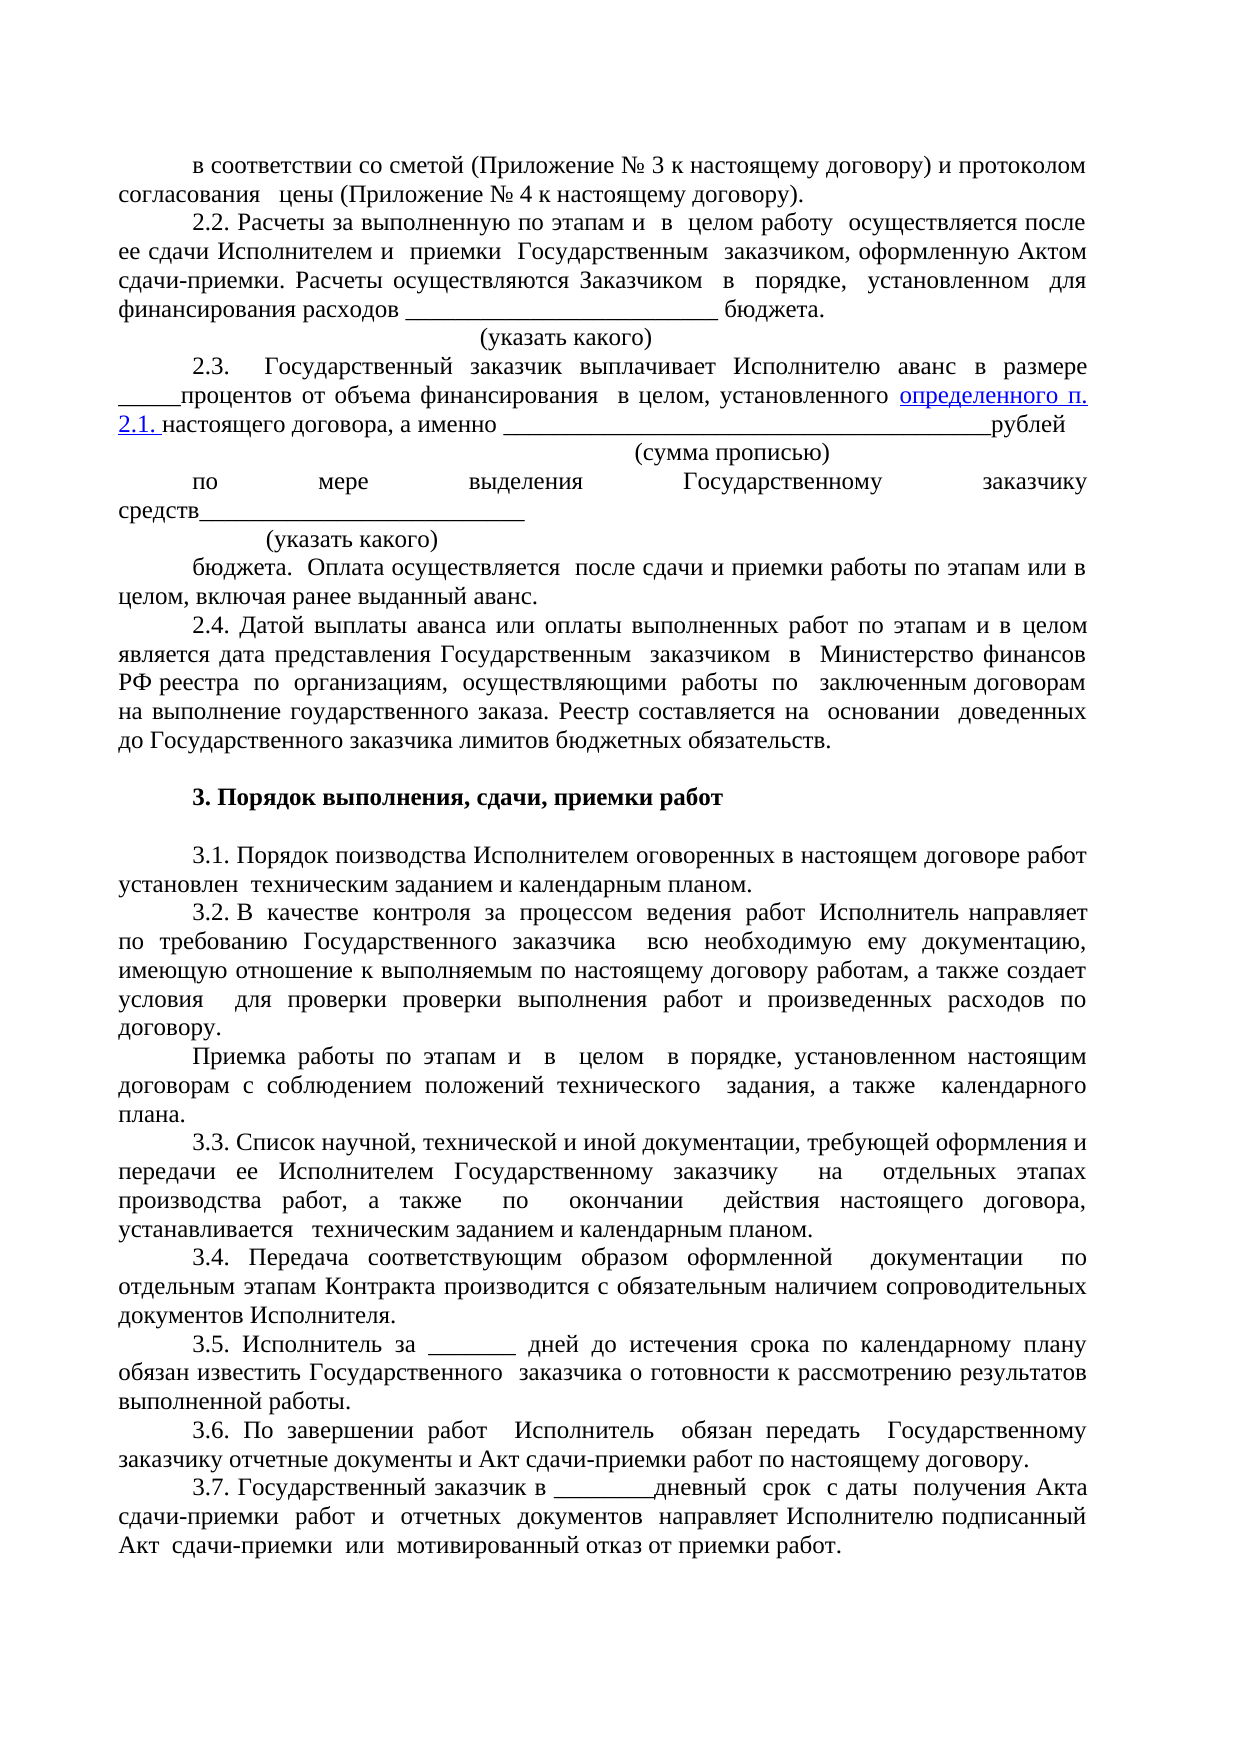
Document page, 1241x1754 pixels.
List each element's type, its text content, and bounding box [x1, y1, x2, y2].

text по мере выделения Государственному заказчику средств__________________________ [118, 466, 1087, 524]
text 3.4. Передача соответствующим образом оформленной документации по отдельным этапам Контракта производится с обязательным наличием сопроводительных документов Исполнителя. [118, 1242, 1087, 1329]
text бюджета. Оплата осуществляется после сдачи и приемки работы по этапам или в целом, включая ранее выданный аванс. [118, 552, 1087, 610]
text 2.4. Датой выплаты аванса или оплаты выполненных работ по этапам и в целом является дата представления Государственным заказчиком в Министерство финансов РФ реестра по организациям, осуществляющими работы по заключенным договорам на выполнение гоударственного заказа. Реестр составляется на основании доведенных до Государственного заказчика лимитов бюджетных обязательств. [118, 610, 1087, 754]
text 3.3. Список научной, технической и иной документации, требующей оформления и передачи ее Исполнителем Государственному заказчику на отдельных этапах производства работ, а также по окончании действия настоящего договора, устанавливается техническим заданием и календарным планом. [118, 1127, 1087, 1242]
text (указать какого) [118, 322, 1087, 351]
text 3.5. Исполнитель за _______ дней до истечения срока по календарному плану обязан известить Государственного заказчика о готовности к рассмотрению результатов выполненной работы. [118, 1329, 1087, 1415]
text 3.7. Государственный заказчик в ________дневный срок с даты получения Акта сдачи-приемки работ и отчетных документов направляет Исполнителю подписанный Акт сдачи-приемки или мотивированный отказ от приемки работ. [118, 1472, 1087, 1559]
text (указать какого) [118, 524, 1087, 552]
text Приемка работы по этапам и в целом в порядке, установленном настоящим договорам с соблюдением положений технического задания, а также календарного плана. [118, 1041, 1087, 1127]
text 2.3. Государственный заказчик выплачивает Исполнителю аванс в размере _____процентов от объема финансирования в целом, установленного определенного п. 2.1. настоящего договора, а именно _______________________________________рублей [118, 351, 1087, 437]
text 3.6. По завершении работ Исполнитель обязан передать Государственному заказчику отчетные документы и Акт сдачи-приемки работ по настоящему договору. [118, 1415, 1087, 1472]
text 3.1. Порядок поизводства Исполнителем оговоренных в настоящем договоре работ установлен техническим заданием и календарным планом. [118, 840, 1087, 897]
text 2.2. Расчеты за выполненную по этапам и в целом работу осуществляется после ее сдачи Исполнителем и приемки Государственным заказчиком, оформленную Актом сдачи-приемки. Расчеты осуществляются Заказчиком в порядке, установленном для финансирования расходов _________________________ бюджета. [118, 207, 1087, 322]
text 3. Порядок выполнения, сдачи, приемки работ [118, 782, 1087, 811]
text (сумма прописью) [118, 437, 1087, 466]
text в соответствии со сметой (Приложение № 3 к настоящему договору) и протоколом согласования цены (Приложение № 4 к настоящему договору). [118, 150, 1087, 207]
text 3.2. В качестве контроля за процессом ведения работ Исполнитель направляет по требованию Государственного заказчика всю необходимую ему документацию, имеющую отношение к выполняемым по настоящему договору работам, а также создает условия для проверки проверки выполнения работ и произведенных расходов по договору. [118, 897, 1087, 1041]
